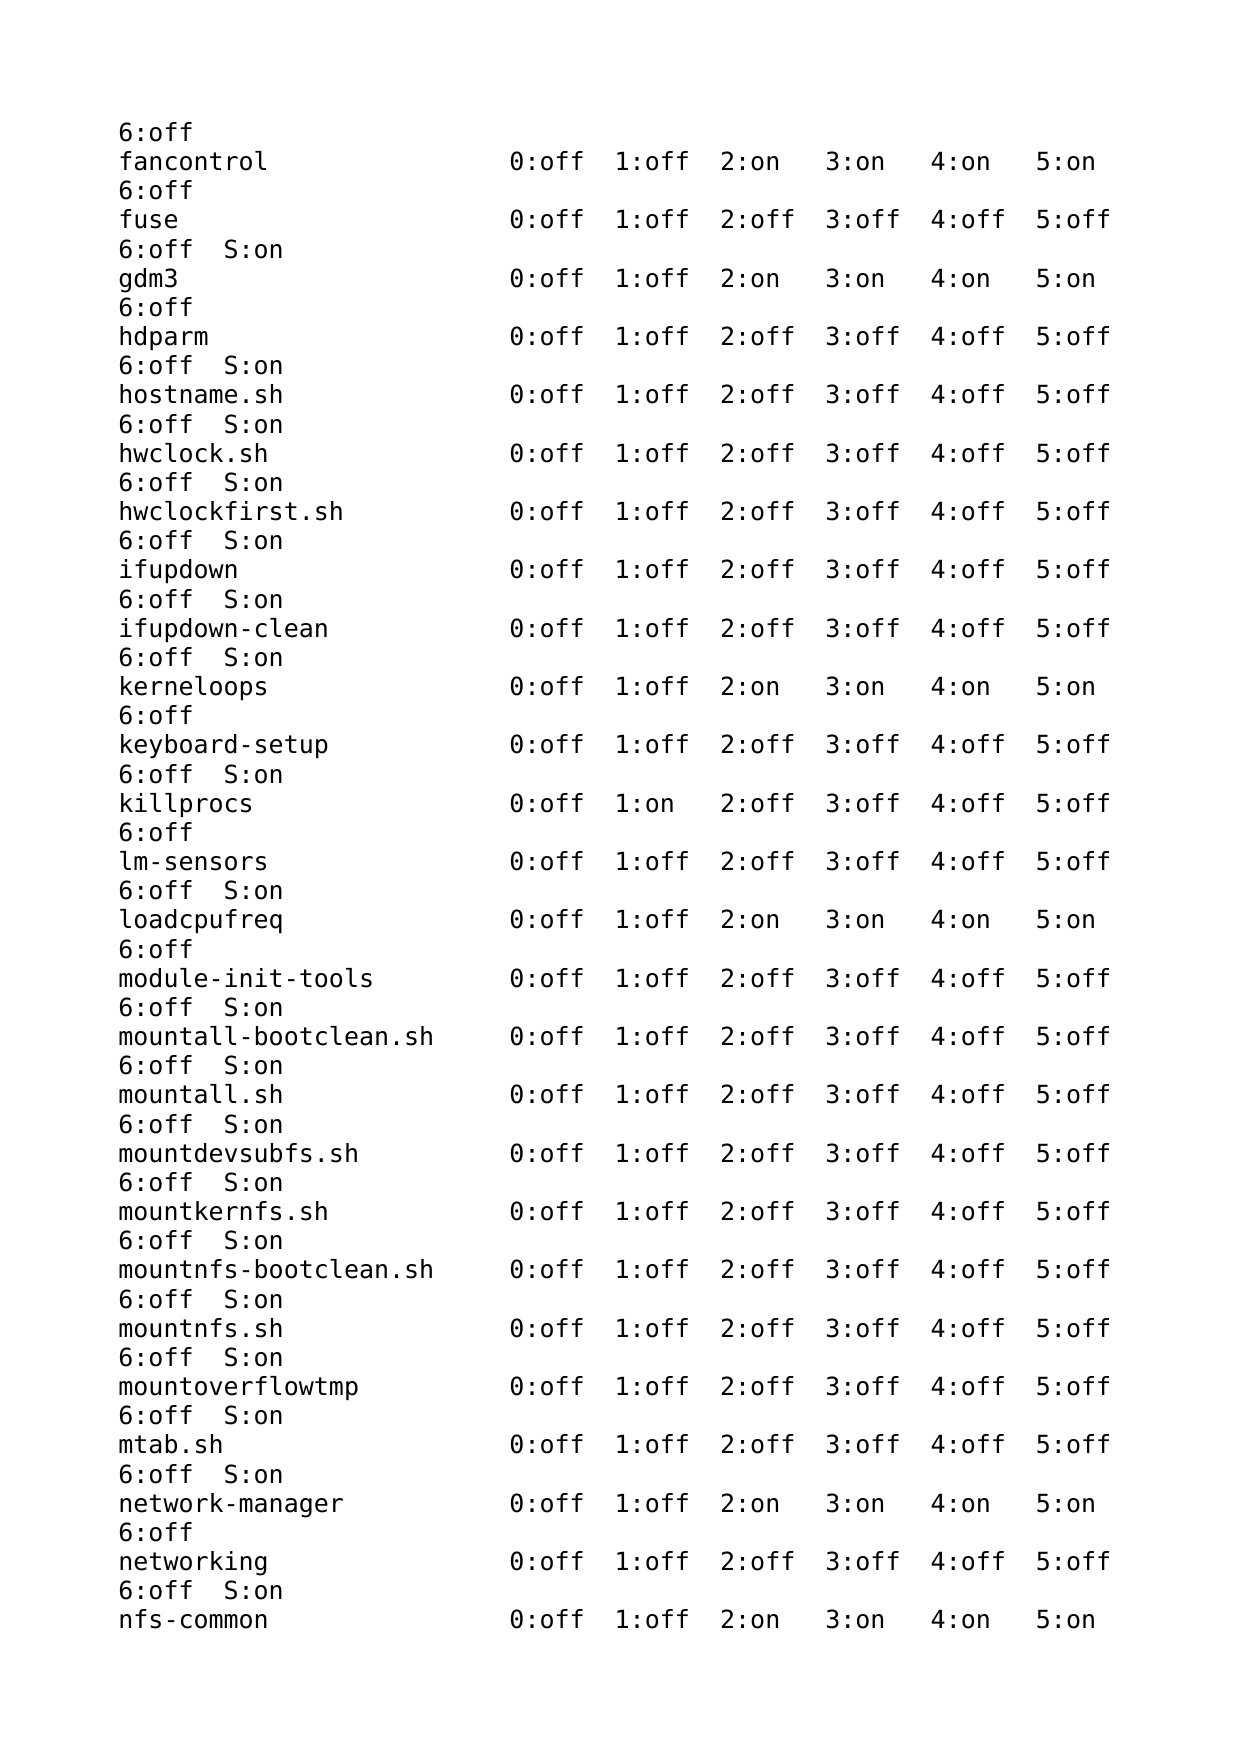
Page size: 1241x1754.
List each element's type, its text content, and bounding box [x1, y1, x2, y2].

text 6:off fancontrol 0:off 1:off 2:on 3:on 4:on 5:on 6:off fuse 0:off 1:off 2:off 3:off 4:off 5:off 6:off S:on gdm3 0:off 1:off 2:on 3:on 4:on 5:on 6:off hdparm 0:off 1:off 2:off 3:off 4:off 5:off 6:off S:on hostname.sh 0:off 1:off 2:off 3:off 4:off 5:off 6:off S:on hwclock.sh 0:off 1:off 2:off 3:off 4:off 5:off 6:off S:on hwclockfirst.sh 0:off 1:off 2:off 3:off 4:off 5:off 6:off S:on ifupdown 0:off 1:off 2:off 3:off 4:off 5:off 6:off S:on ifupdown-clean 0:off 1:off 2:off 3:off 4:off 5:off 6:off S:on kerneloops 0:off 1:off 2:on 3:on 4:on 5:on 6:off keyboard-setup 0:off 1:off 2:off 3:off 4:off 5:off 6:off S:on killprocs 0:off 1:on 2:off 3:off 4:off 5:off 6:off lm-sensors 0:off 1:off 2:off 3:off 4:off 5:off 6:off S:on loadcpufreq 0:off 1:off 2:on 3:on 4:on 5:on 6:off module-init-tools 0:off 1:off 2:off 3:off 4:off 5:off 6:off S:on mountall-bootclean.sh 0:off 1:off 2:off 3:off 4:off 5:off 6:off S:on mountall.sh 0:off 1:off 2:off 3:off 4:off 5:off 6:off S:on mountdevsubfs.sh 0:off 1:off 2:off 3:off 4:off 5:off 6:off S:on mountkernfs.sh 0:off 1:off 2:off 3:off 4:off 5:off 6:off S:on mountnfs-bootclean.sh 0:off 1:off 2:off 3:off 4:off 5:off 6:off S:on mountnfs.sh 0:off 1:off 2:off 3:off 4:off 5:off 6:off S:on mountoverflowtmp 0:off 1:off 2:off 3:off 4:off 5:off 6:off S:on mtab.sh 0:off 1:off 2:off 3:off 4:off 5:off 6:off S:on network-manager 0:off 1:off 2:on 3:on 4:on 5:on 6:off networking 0:off 1:off 2:off 3:off 4:off 5:off 6:off S:on nfs-common 0:off 1:off 2:on 3:on 4:on 5:on [118, 118, 1122, 1635]
